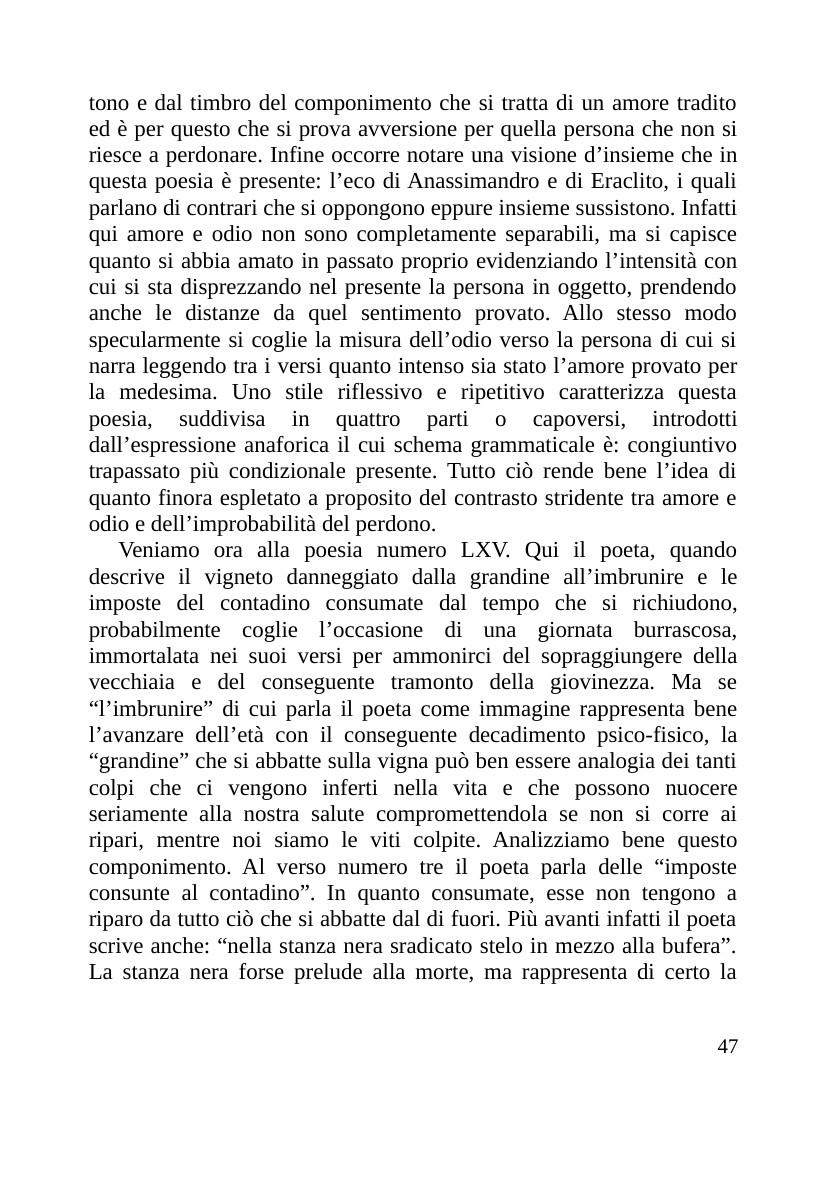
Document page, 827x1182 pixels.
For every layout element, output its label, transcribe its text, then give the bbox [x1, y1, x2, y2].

text tono e dal timbro del componimento che si tratta di un amore tradito ed è per questo che si prova avversione per quella persona che non si riesce a perdonare. Infine occorre notare una visione d’insieme che in questa poesia è presente: l’eco di Anassimandro e di Eraclito, i quali parlano di contrari che si oppongono eppure insieme sussistono. Infatti qui amore e odio non sono completamente separabili, ma si capisce quanto si abbia amato in passato proprio evidenziando l’intensità con cui si sta disprezzando nel presente la persona in oggetto, prendendo anche le distanze da quel sentimento provato. Allo stesso modo specularmente si coglie la misura dell’odio verso la persona di cui si narra leggendo tra i versi quanto intenso sia stato l’amore provato per la medesima. Uno stile riflessivo e ripetitivo caratterizza questa poesia, suddivisa in quattro parti o capoversi, introdotti dall’espressione anaforica il cui schema grammaticale è: congiuntivo trapassato più condizionale presente. Tutto ciò rende bene l’idea di quanto finora espletato a proposito del contrasto stridente tra amore e odio e dell’improbabilità del perdono. [88, 88, 738, 537]
text Veniamo ora alla poesia numero LXV. Qui il poeta, quando descrive il vigneto danneggiato dalla grandine all’imbrunire e le imposte del contadino consumate dal tempo che si richiudono, probabilmente coglie l’occasione di una giornata burrascosa, immortalata nei suoi versi per ammonirci del sopraggiungere della vecchiaia e del conseguente tramonto della giovinezza. Ma se “l’imbrunire” di cui parla il poeta come immagine rappresenta bene l’avanzare dell’età con il conseguente decadimento psico-fisico, la “grandine” che si abbatte sulla vigna può ben essere analogia dei tanti colpi che ci vengono inferti nella vita e che possono nuocere seriamente alla nostra salute compromettendola se non si corre ai ripari, mentre noi siamo le viti colpite. Analizziamo bene questo componimento. Al verso numero tre il poeta parla delle “imposte consunte al contadino”. In quanto consumate, esse non tengono a riparo da tutto ciò che si abbatte dal di fuori. Più avanti infatti il poeta scrive anche: “nella stanza nera sradicato stelo in mezzo alla bufera”. La stanza nera forse prelude alla morte, ma rappresenta di certo la [88, 537, 738, 984]
